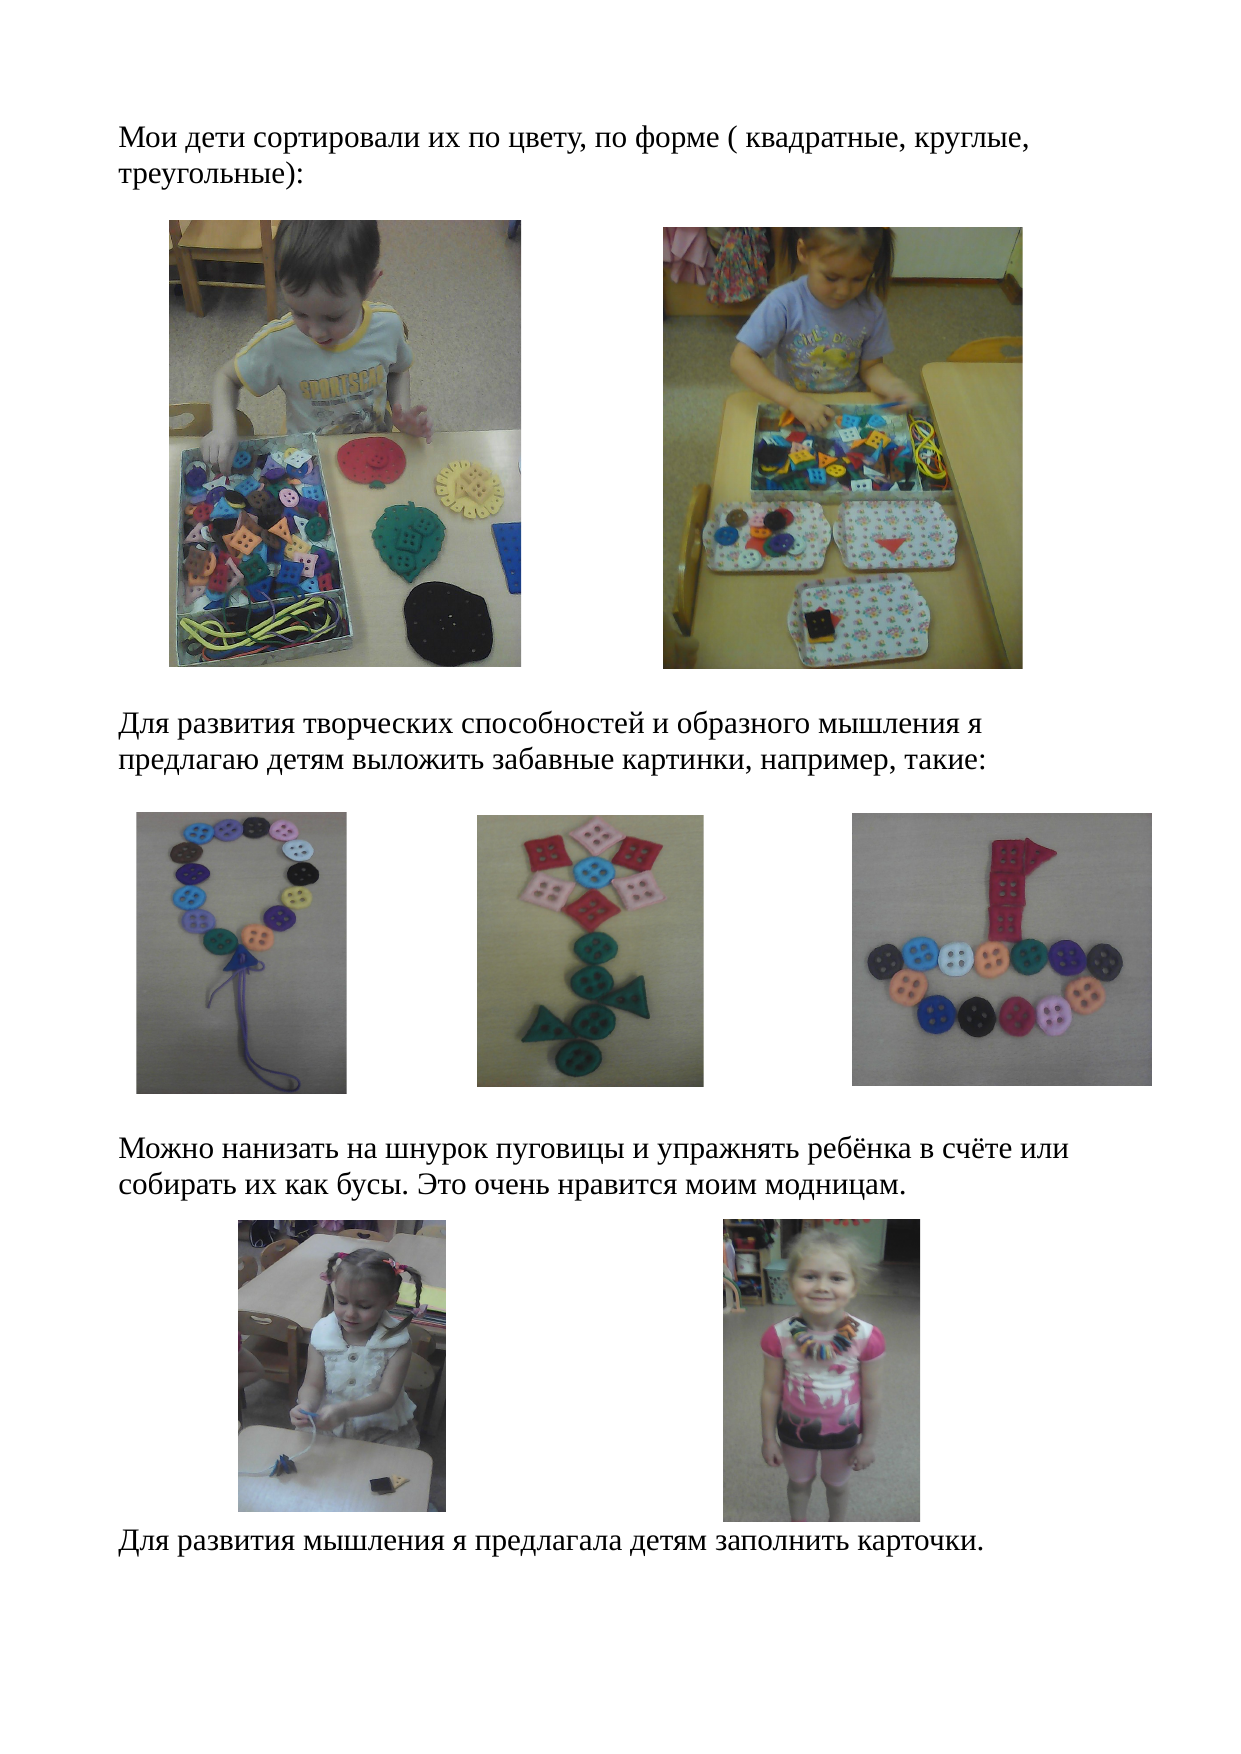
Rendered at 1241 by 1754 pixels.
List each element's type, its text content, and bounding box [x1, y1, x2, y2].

text Для развития творческих способностей и образного мышления я предлагаю детям выложить забавные картинки, например, такие: [118, 704, 1122, 776]
picture [169, 220, 522, 667]
text Можно нанизать на шнурок пуговицы и упражнять ребёнка в счёте или собирать их как бусы. Это очень нравится моим модницам. [118, 1129, 1122, 1201]
picture [663, 227, 1023, 669]
picture [852, 813, 1152, 1086]
text Мои дети сортировали их по цвету, по форме ( квадратные, круглые, треугольные): [118, 118, 1122, 190]
picture [136, 812, 347, 1094]
picture [238, 1220, 446, 1512]
picture [723, 1219, 921, 1522]
text Для развития мышления я предлагала детям заполнить карточки. [118, 1237, 1122, 1557]
picture [477, 815, 704, 1087]
